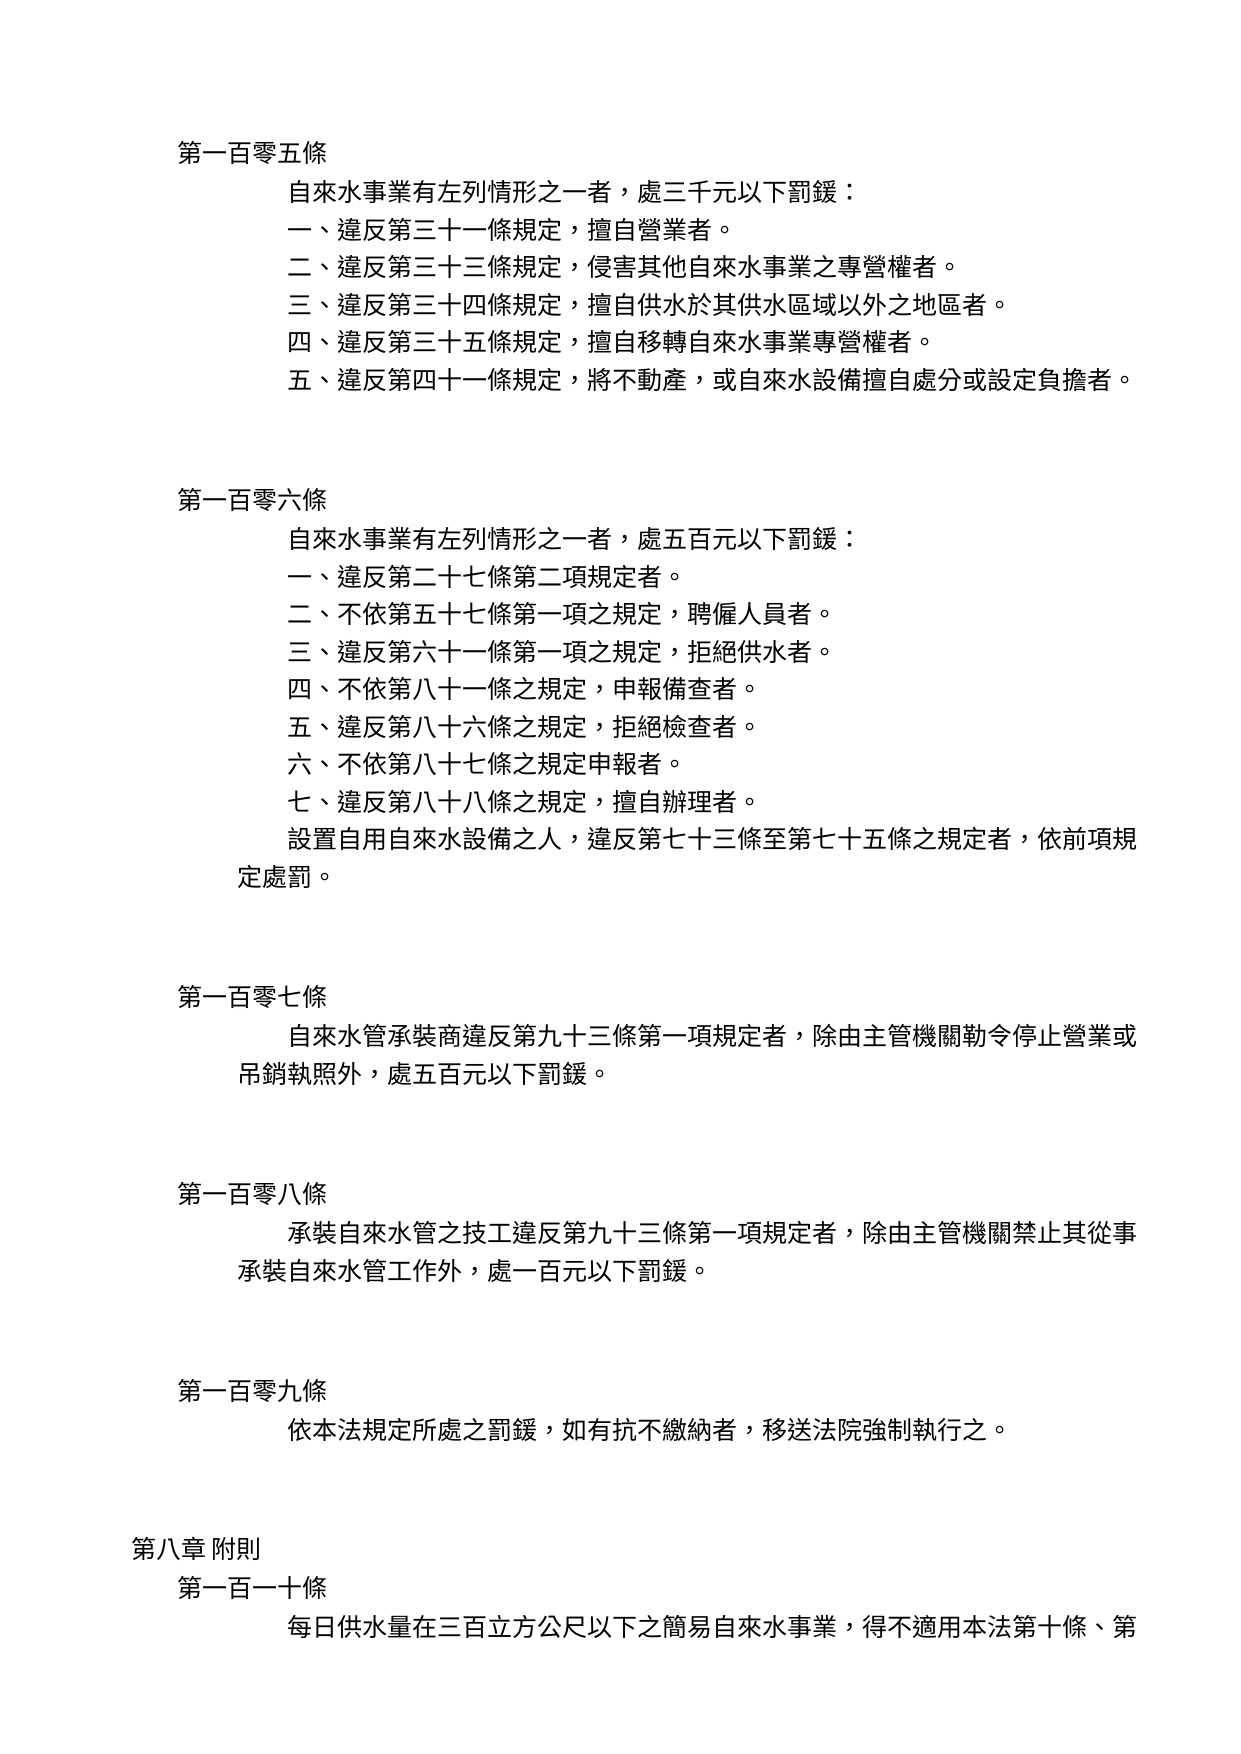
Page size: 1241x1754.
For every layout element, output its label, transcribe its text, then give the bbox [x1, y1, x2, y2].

table_header [84, 974, 129, 1171]
table_header [178, 1605, 236, 1646]
table_header 依本法規定所處之罰鍰，如有抗不繳納者，移送法院強制執行之。 [236, 1408, 1018, 1449]
table_header [84, 1368, 129, 1527]
table_header 第一百零六條 [176, 479, 1150, 935]
table_header [129, 130, 1156, 477]
table_header [84, 477, 129, 974]
table_header 第一百零八條 [176, 1172, 1150, 1328]
table_header 每日供水量在三百立方公尺以下之簡易自來水事業，得不適用本法第十條、第 [236, 1605, 1144, 1646]
table_header [178, 1408, 236, 1449]
table_header 第一百零七條 [176, 975, 1150, 1132]
table_header 第一百一十條 [176, 1566, 1150, 1647]
table_header [178, 518, 236, 896]
table_header [178, 171, 236, 399]
table_header [131, 1566, 176, 1647]
table_header 第一百零五條 [176, 132, 1149, 438]
table_header [129, 1171, 1156, 1368]
table_header 第八章 附則 [129, 1527, 1156, 1649]
table_header [129, 974, 1156, 1171]
table_header [84, 1527, 129, 1649]
table_header 自來水事業有左列情形之一者，處三千元以下罰鍰： 一、違反第三十一條規定，擅自營業者。 二、違反第三十三條規定，侵害其他自來水事業之專營權者。 三、違反第三十四條規定，擅自供水於其供水區域以外之地區者。 四、違反第三十五條規定，擅自移轉自來水事業專營權者。 五、違反第四十一條規定，將不動產，或自來水設備擅自處分或設定負擔者。 [236, 171, 1143, 399]
table_header [131, 479, 176, 935]
table_header 第一百零九條 [176, 1369, 1024, 1488]
table_header [178, 1211, 236, 1289]
table_header [129, 1368, 1031, 1527]
table_header 自來水事業有左列情形之一者，處五百元以下罰鍰： 一、違反第二十七條第二項規定者。 二、不依第五十七條第一項之規定，聘僱人員者。 三、違反第六十一條第一項之規定，拒絕供水者。 四、不依第八十一條之規定，申報備查者。 五、違反第八十六條之規定，拒絕檢查者。 六、不依第八十七條之規定申報者。 七、違反第八十八條之規定，擅自辦理者。 設置自用自來水設備之人，違反第七十三條至第七十五條之規定者，依前項規定處罰。 [236, 518, 1144, 896]
table_header [178, 1015, 236, 1093]
table_header [129, 90, 1156, 130]
table_header [131, 1369, 176, 1488]
table_header [131, 132, 176, 438]
table_header [131, 1172, 176, 1328]
table_header 自來水管承裝商違反第九十三條第一項規定者，除由主管機關勒令停止營業或吊銷執照外，處五百元以下罰鍰。 [236, 1015, 1144, 1093]
table_header [131, 975, 176, 1132]
table_header [84, 130, 129, 477]
table_header [84, 1171, 129, 1368]
table_header [84, 90, 129, 130]
table_header 承裝自來水管之技工違反第九十三條第一項規定者，除由主管機關禁止其從事承裝自來水管工作外，處一百元以下罰鍰。 [236, 1211, 1144, 1289]
table_header [129, 477, 1156, 974]
